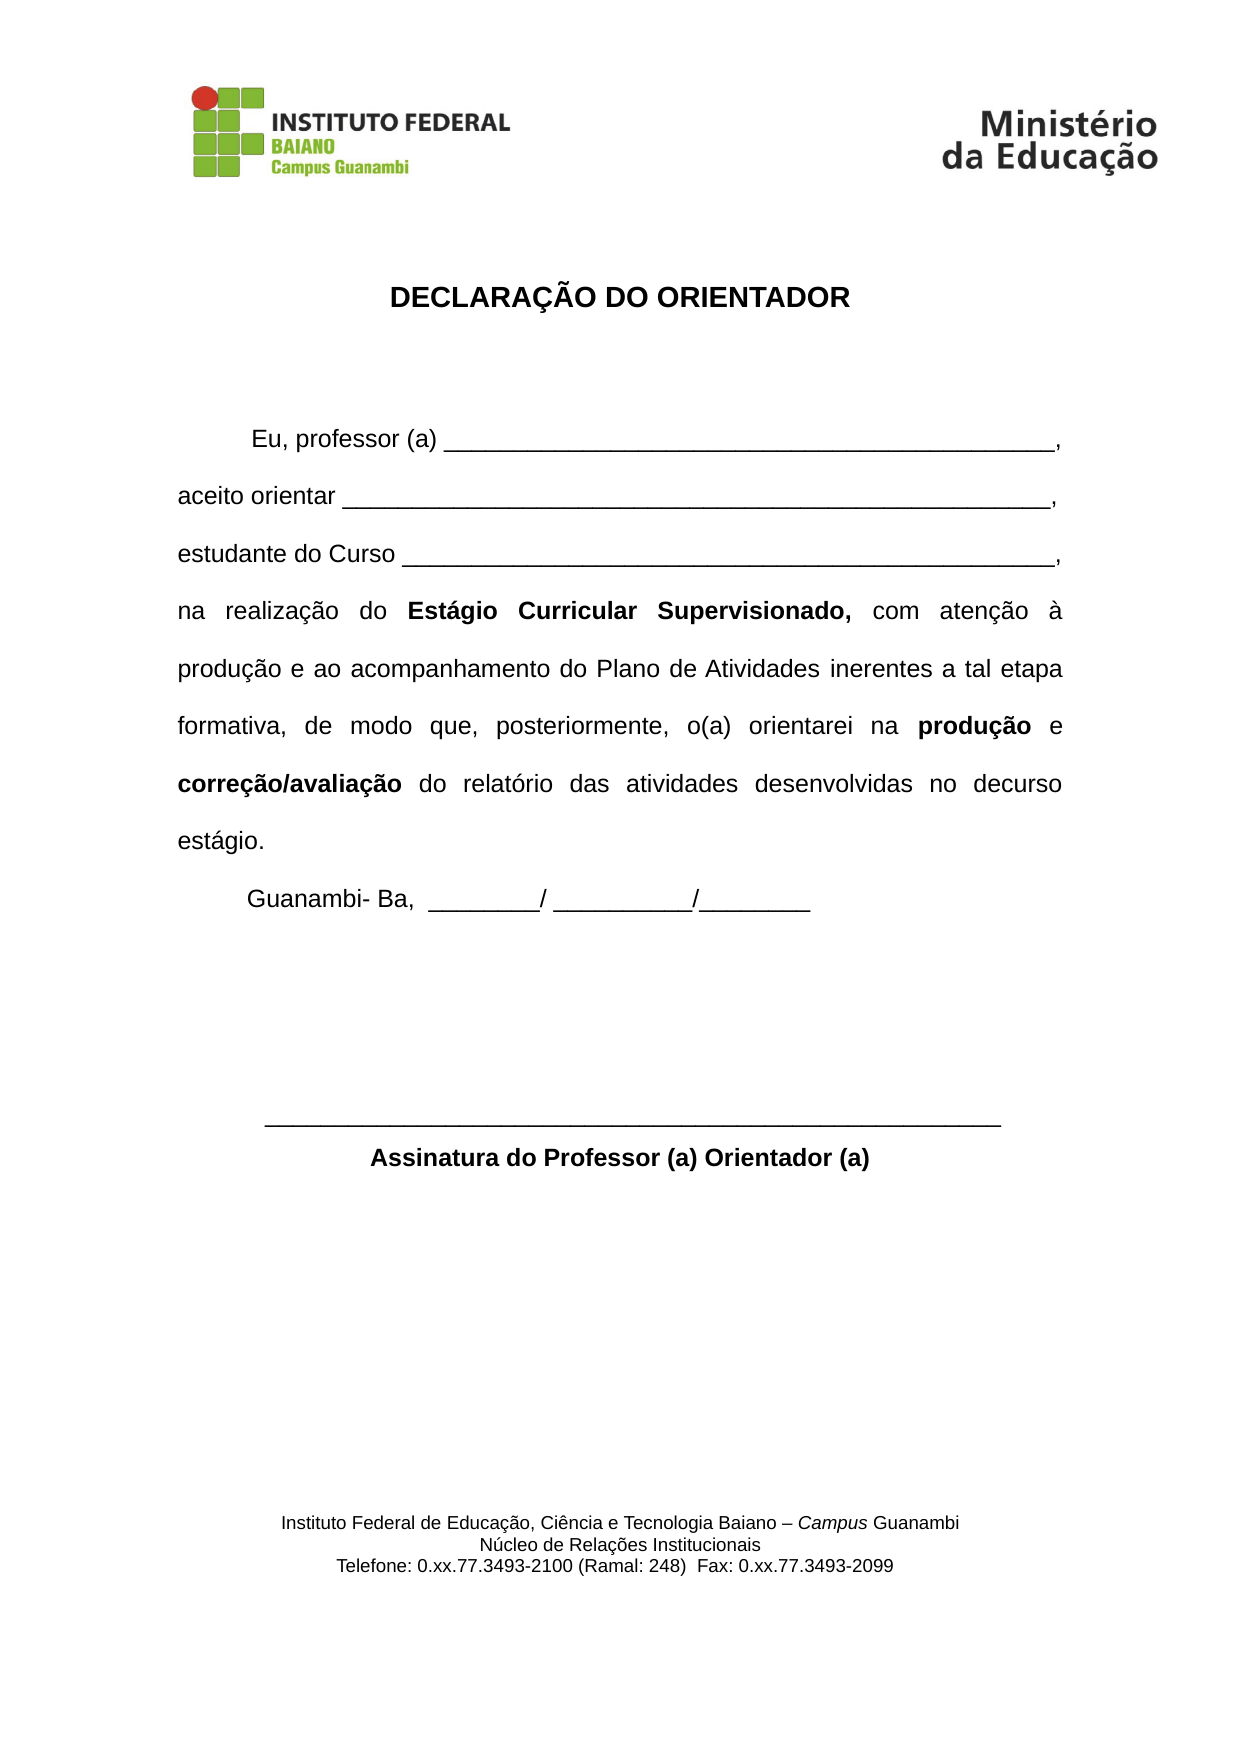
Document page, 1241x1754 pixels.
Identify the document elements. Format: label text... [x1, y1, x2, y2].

text Guanambi- Ba, ________/ __________/________ [177, 884, 1063, 913]
text Assinatura do Professor (a) Orientador (a) [177, 1143, 1063, 1171]
text _____________________________________________________ [178, 1099, 1089, 1128]
text aceito orientar ___________________________________________________, [177, 481, 1063, 510]
text DECLARAÇÃO DO ORIENTADOR [177, 280, 1063, 314]
text na realização do Estágio Curricular Supervisionado, com atenção à produção e ao acompanhamento do Plano de Atividades inerentes a tal etapa formativa, de modo que, posteriormente, o(a) orientarei na produção e correção/avaliação do relatório das atividades desenvolvidas no decurso estágio. [177, 596, 1063, 855]
text Eu, professor (a) ____________________________________________, [177, 424, 1063, 453]
text estudante do Curso _______________________________________________, [177, 539, 1063, 568]
